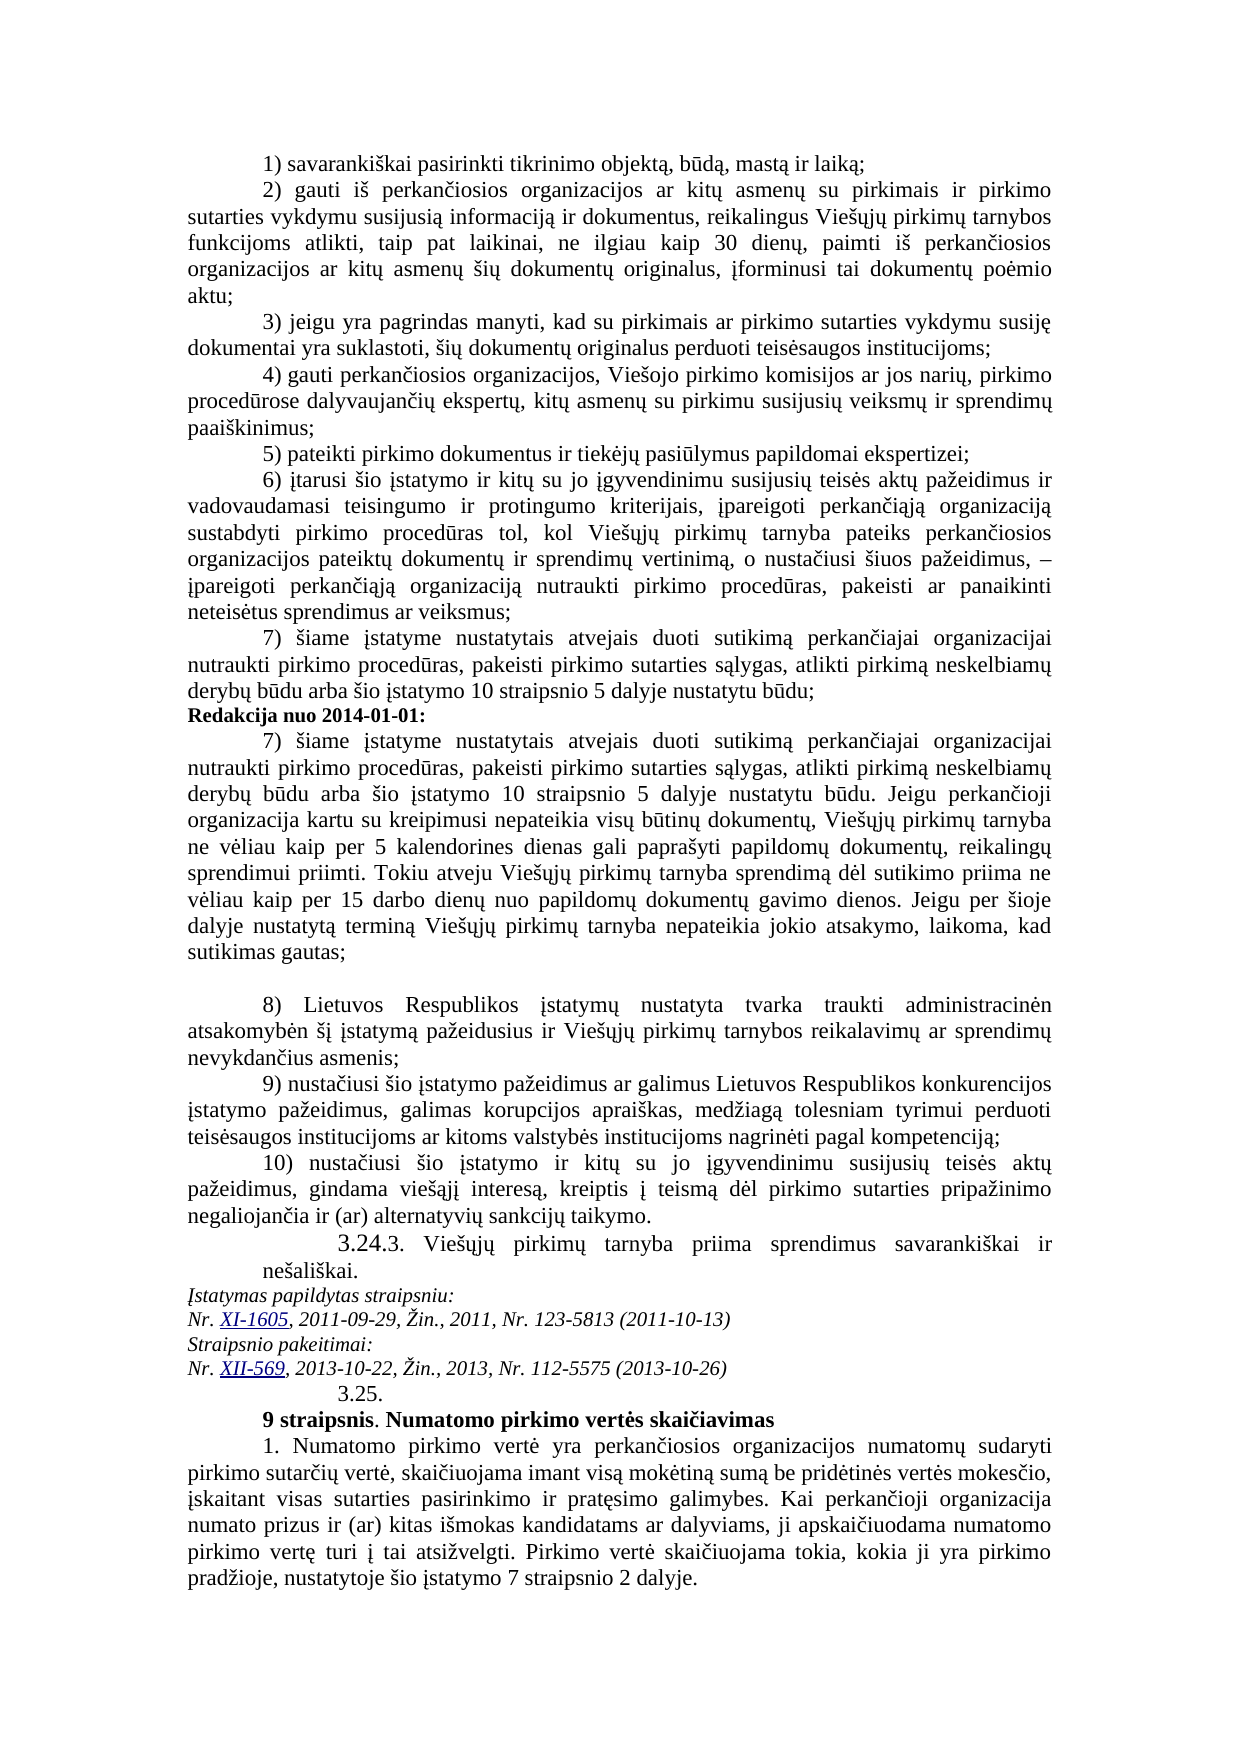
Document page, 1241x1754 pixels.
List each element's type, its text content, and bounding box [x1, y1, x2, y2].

text 2) gauti iš perkančiosios organizacijos ar kitų asmenų su pirkimais ir pirkimo sutarties vykdymu susijusią informaciją ir dokumentus, reikalingus Viešųjų pirkimų tarnybos funkcijoms atlikti, taip pat laikinai, ne ilgiau kaip 30 dienų, paimti iš perkančiosios organizacijos ar kitų asmenų šių dokumentų originalus, įforminusi tai dokumentų poėmio aktu; [187, 176, 1053, 308]
text 9 straipsnis. Numatomo pirkimo vertės skaičiavimas [187, 1406, 1053, 1432]
text Redakcija nuo 2014-01-01: [187, 703, 1053, 727]
text Nr. XII-569, 2013-10-22, Žin., 2013, Nr. 112-5575 (2013-10-26) [187, 1356, 1053, 1379]
text 1. Numatomo pirkimo vertė yra perkančiosios organizacijos numatomų sudaryti pirkimo sutarčių vertė, skaičiuojama imant visą mokėtiną sumą be pridėtinės vertės mokesčio, įskaitant visas sutarties pasirinkimo ir pratęsimo galimybes. Kai perkančioji organizacija numato prizus ir (ar) kitas išmokas kandidatams ar dalyviams, ji apskaičiuodama numatomo pirkimo vertę turi į tai atsižvelgti. Pirkimo vertė skaičiuojama tokia, kokia ji yra pirkimo pradžioje, nustatytoje šio įstatymo 7 straipsnio 2 dalyje. [187, 1432, 1053, 1590]
text 9) nustačiusi šio įstatymo pažeidimus ar galimus Lietuvos Respublikos konkurencijos įstatymo pažeidimus, galimas korupcijos apraiškas, medžiagą tolesniam tyrimui perduoti teisėsaugos institucijoms ar kitoms valstybės institucijoms nagrinėti pagal kompetenciją; [187, 1070, 1053, 1149]
text 7) šiame įstatyme nustatytais atvejais duoti sutikimą perkančiajai organizacijai nutraukti pirkimo procedūras, pakeisti pirkimo sutarties sąlygas, atlikti pirkimą neskelbiamų derybų būdu arba šio įstatymo 10 straipsnio 5 dalyje nustatytu būdu. Jeigu perkančioji organizacija kartu su kreipimusi nepateikia visų būtinų dokumentų, Viešųjų pirkimų tarnyba ne vėliau kaip per 5 kalendorines dienas gali paprašyti papildomų dokumentų, reikalingų sprendimui priimti. Tokiu atveju Viešųjų pirkimų tarnyba sprendimą dėl sutikimo priima ne vėliau kaip per 15 darbo dienų nuo papildomų dokumentų gavimo dienos. Jeigu per šioje dalyje nustatytą terminą Viešųjų pirkimų tarnyba nepateikia jokio atsakymo, laikoma, kad sutikimas gautas; [187, 727, 1053, 965]
text Nr. XI-1605, 2011-09-29, Žin., 2011, Nr. 123-5813 (2011-10-13) [187, 1307, 1053, 1331]
text 1) savarankiškai pasirinkti tikrinimo objektą, būdą, mastą ir laiką; [187, 150, 1053, 176]
text 5) pateikti pirkimo dokumentus ir tiekėjų pasiūlymus papildomai ekspertizei; [187, 440, 1053, 466]
text 7) šiame įstatyme nustatytais atvejais duoti sutikimą perkančiajai organizacijai nutraukti pirkimo procedūras, pakeisti pirkimo sutarties sąlygas, atlikti pirkimą neskelbiamų derybų būdu arba šio įstatymo 10 straipsnio 5 dalyje nustatytu būdu; [187, 624, 1053, 703]
text 8) Lietuvos Respublikos įstatymų nustatyta tvarka traukti administracinėn atsakomybėn šį įstatymą pažeidusius ir Viešųjų pirkimų tarnybos reikalavimų ar sprendimų nevykdančius asmenis; [187, 991, 1053, 1070]
text 4) gauti perkančiosios organizacijos, Viešojo pirkimo komisijos ar jos narių, pirkimo procedūrose dalyvaujančių ekspertų, kitų asmenų su pirkimu susijusių veiksmų ir sprendimų paaiškinimus; [187, 361, 1053, 440]
text 10) nustačiusi šio įstatymo ir kitų su jo įgyvendinimu susijusių teisės aktų pažeidimus, gindama viešąjį interesą, kreiptis į teismą dėl pirkimo sutarties pripažinimo negaliojančia ir (ar) alternatyvių sankcijų taikymo. [187, 1149, 1053, 1228]
text 3) jeigu yra pagrindas manyti, kad su pirkimais ar pirkimo sutarties vykdymu susiję dokumentai yra suklastoti, šių dokumentų originalus perduoti teisėsaugos institucijoms; [187, 308, 1053, 361]
text 6) įtarusi šio įstatymo ir kitų su jo įgyvendinimu susijusių teisės aktų pažeidimus ir vadovaudamasi teisingumo ir protingumo kriterijais, įpareigoti perkančiąją organizaciją sustabdyti pirkimo procedūras tol, kol Viešųjų pirkimų tarnyba pateiks perkančiosios organizacijos pateiktų dokumentų ir sprendimų vertinimą, o nustačiusi šiuos pažeidimus, – įpareigoti perkančiąją organizaciją nutraukti pirkimo procedūras, pakeisti ar panaikinti neteisėtus sprendimus ar veiksmus; [187, 466, 1053, 624]
subtitle 3. Viešųjų pirkimų tarnyba priima sprendimus savarankiškai ir nešališkai. [187, 1228, 1053, 1283]
text Įstatymas papildytas straipsniu: [187, 1283, 1053, 1307]
text Straipsnio pakeitimai: [187, 1331, 1053, 1356]
